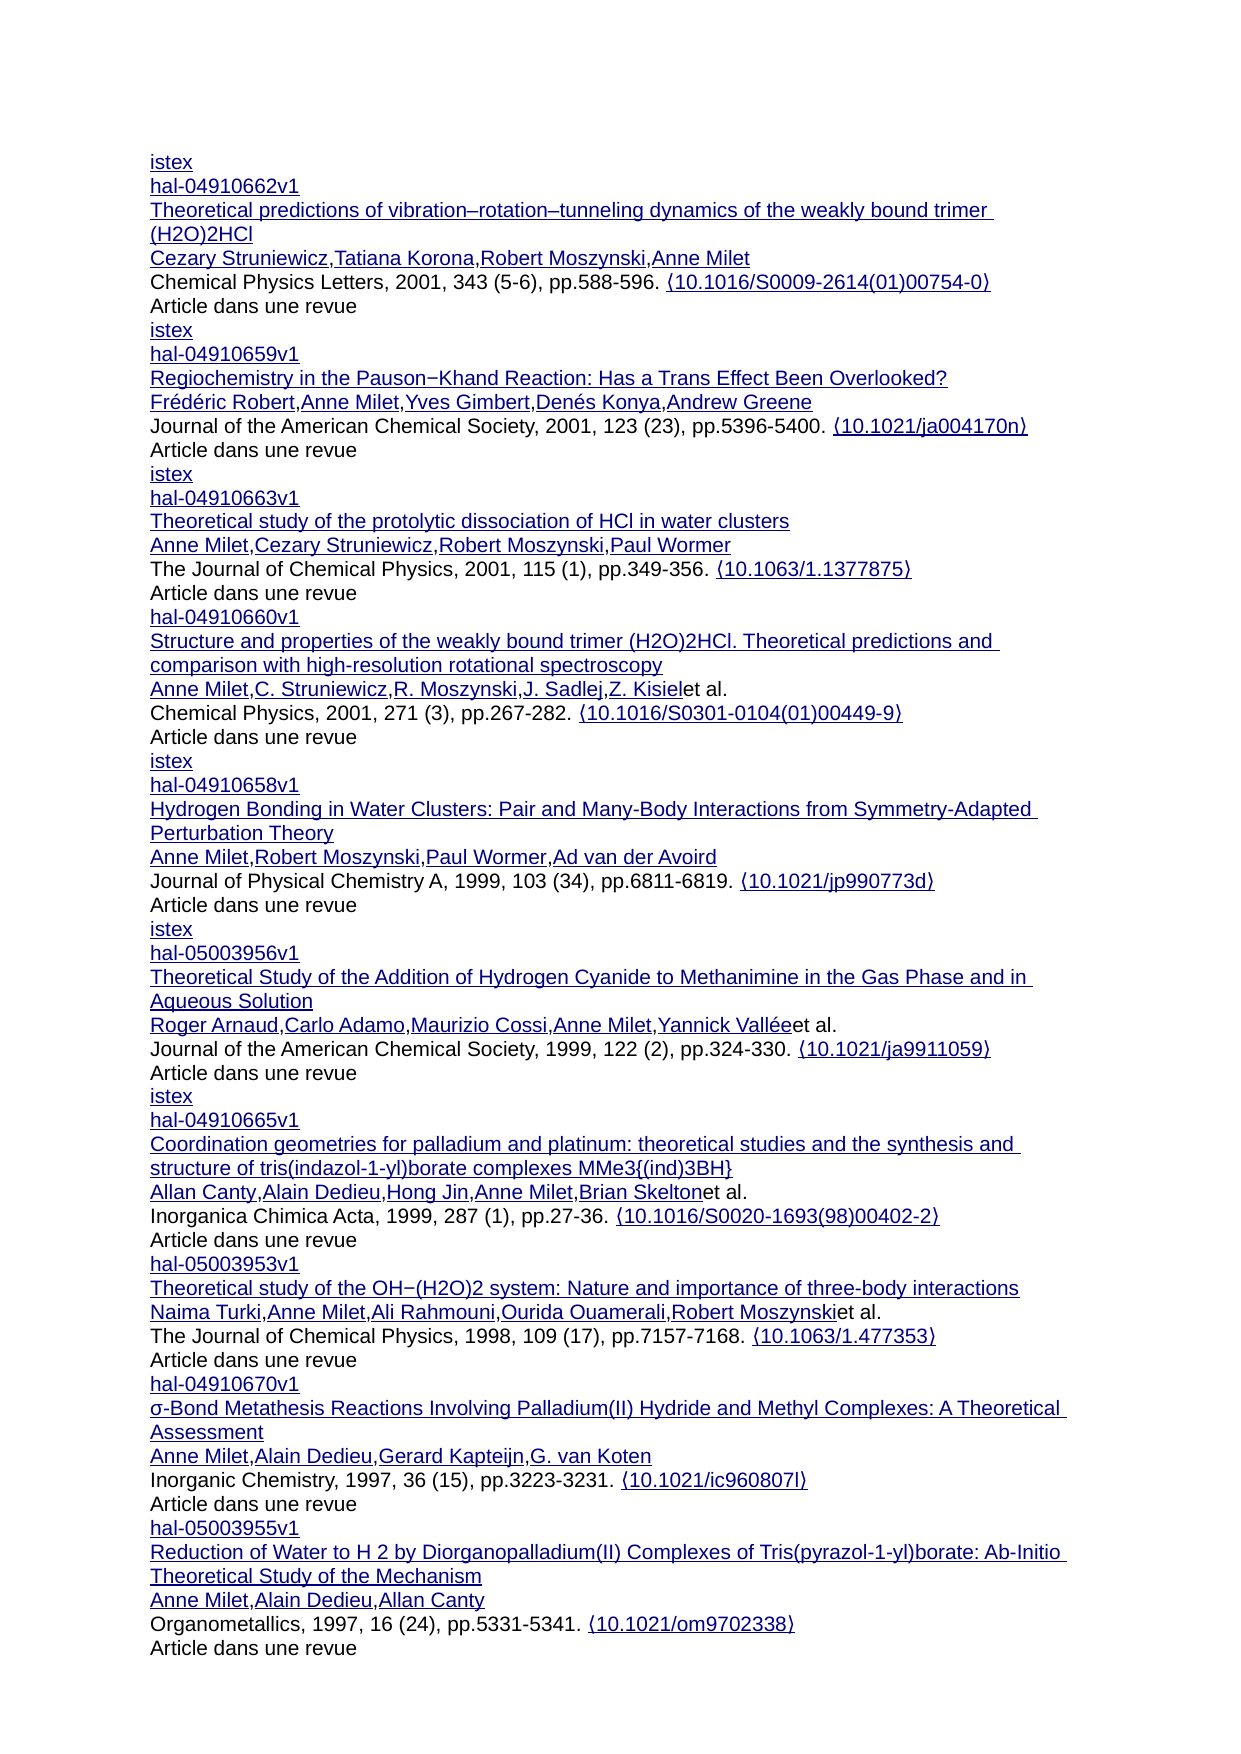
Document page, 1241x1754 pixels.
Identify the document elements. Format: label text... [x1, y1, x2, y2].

table_cell Theoretical predictions of vibration–rotation–tunneling dynamics of the weakly bound trimer (H2O)2HCl Cezary Struniewicz,Tatiana Korona,Robert Moszynski,Anne Milet Chemical Physics Letters, 2001, 343 (5-6), pp.588-596. ⟨10.1016/S0009-2614(01)00754-0⟩ Article dans une revue istex hal-04910659v1 [150, 198, 1090, 366]
table_cell σ-Bond Metathesis Reactions Involving Palladium(II) Hydride and Methyl Complexes: A Theoretical Assessment Anne Milet,Alain Dedieu,Gerard Kapteijn,G. van Koten Inorganic Chemistry, 1997, 36 (15), pp.3223-3231. ⟨10.1021/ic960807l⟩ Article dans une revue hal-05003955v1 [150, 1396, 1090, 1539]
table_cell Theoretical study of the protolytic dissociation of HCl in water clusters Anne Milet,Cezary Struniewicz,Robert Moszynski,Paul Wormer The Journal of Chemical Physics, 2001, 115 (1), pp.349-356. ⟨10.1063/1.1377875⟩ Article dans une revue hal-04910660v1 [150, 509, 1090, 629]
table_cell Hydrogen Bonding in Water Clusters: Pair and Many-Body Interactions from Symmetry-Adapted Perturbation Theory Anne Milet,Robert Moszynski,Paul Wormer,Ad van der Avoird Journal of Physical Chemistry A, 1999, 103 (34), pp.6811-6819. ⟨10.1021/jp990773d⟩ Article dans une revue istex hal-05003956v1 [150, 797, 1090, 964]
table_cell Theoretical study of the OH−(H2O)2 system: Nature and importance of three-body interactions Naima Turki,Anne Milet,Ali Rahmouni,Ourida Ouamerali,Robert Moszynskiet al. The Journal of Chemical Physics, 1998, 109 (17), pp.7157-7168. ⟨10.1063/1.477353⟩ Article dans une revue hal-04910670v1 [150, 1276, 1090, 1396]
table_cell Coordination geometries for palladium and platinum: theoretical studies and the synthesis and structure of tris(indazol-1-yl)borate complexes MMe3{(ind)3BH} Allan Canty,Alain Dedieu,Hong Jin,Anne Milet,Brian Skeltonet al. Inorganica Chimica Acta, 1999, 287 (1), pp.27-36. ⟨10.1016/S0020-1693(98)00402-2⟩ Article dans une revue hal-05003953v1 [150, 1132, 1090, 1276]
table_cell Theoretical Study of the Addition of Hydrogen Cyanide to Methanimine in the Gas Phase and in Aqueous Solution Roger Arnaud,Carlo Adamo,Maurizio Cossi,Anne Milet,Yannick Valléeet al. Journal of the American Chemical Society, 1999, 122 (2), pp.324-330. ⟨10.1021/ja9911059⟩ Article dans une revue istex hal-04910665v1 [150, 965, 1090, 1132]
table_cell Regiochemistry in the Pauson−Khand Reaction: Has a Trans Effect Been Overlooked? Frédéric Robert,Anne Milet,Yves Gimbert,Denés Konya,Andrew Greene Journal of the American Chemical Society, 2001, 123 (23), pp.5396-5400. ⟨10.1021/ja004170n⟩ Article dans une revue istex hal-04910663v1 [150, 366, 1090, 509]
table_cell Reduction of Water to H 2 by Diorganopalladium(II) Complexes of Tris(pyrazol-1-yl)borate: Ab-Initio Theoretical Study of the Mechanism Anne Milet,Alain Dedieu,Allan Canty Organometallics, 1997, 16 (24), pp.5331-5341. ⟨10.1021/om9702338⟩ Article dans une revue [150, 1540, 1090, 1659]
table_cell istex hal-04910662v1 [150, 150, 1090, 198]
table_cell Structure and properties of the weakly bound trimer (H2O)2HCl. Theoretical predictions and comparison with high-resolution rotational spectroscopy Anne Milet,C. Struniewicz,R. Moszynski,J. Sadlej,Z. Kisielet al. Chemical Physics, 2001, 271 (3), pp.267-282. ⟨10.1016/S0301-0104(01)00449-9⟩ Article dans une revue istex hal-04910658v1 [150, 629, 1090, 797]
